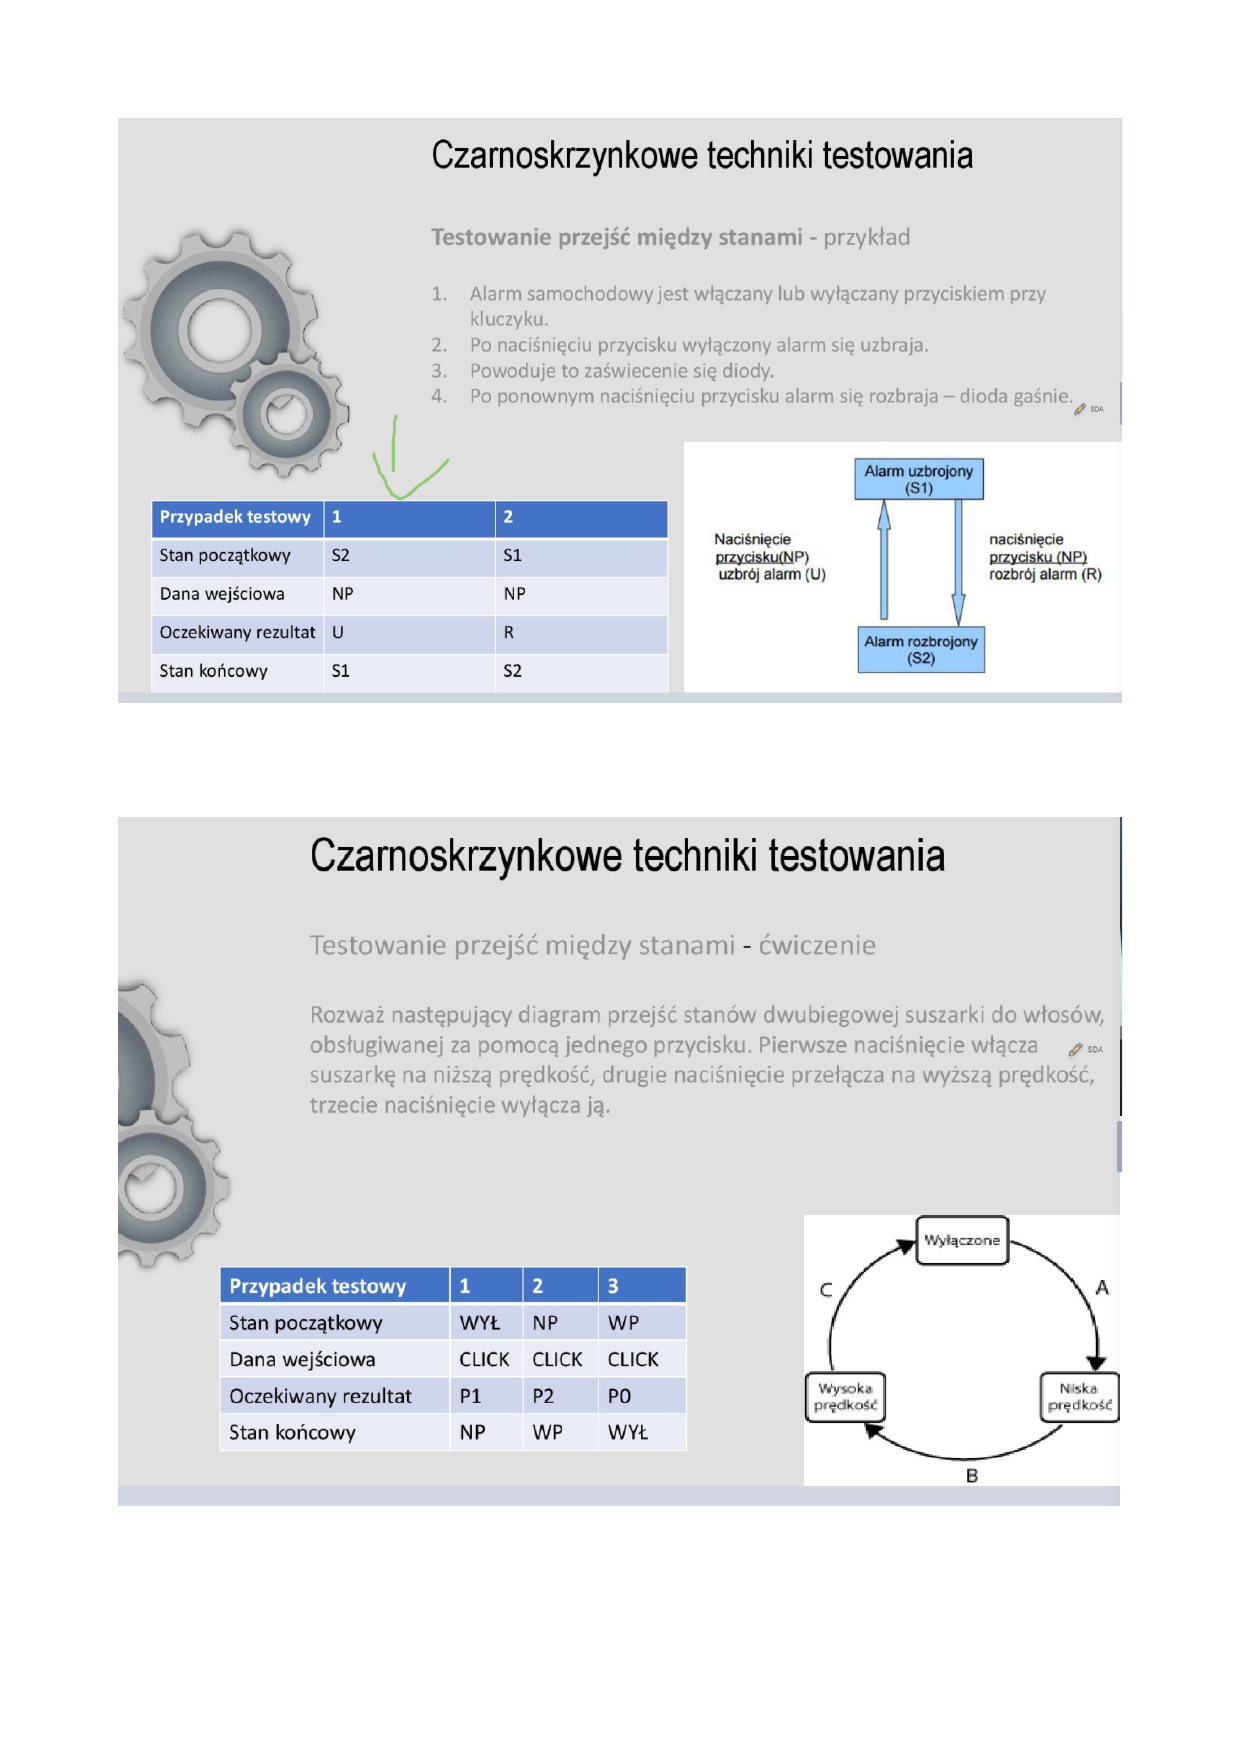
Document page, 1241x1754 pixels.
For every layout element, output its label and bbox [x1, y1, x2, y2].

picture [118, 817, 1123, 1506]
picture [118, 118, 1123, 703]
